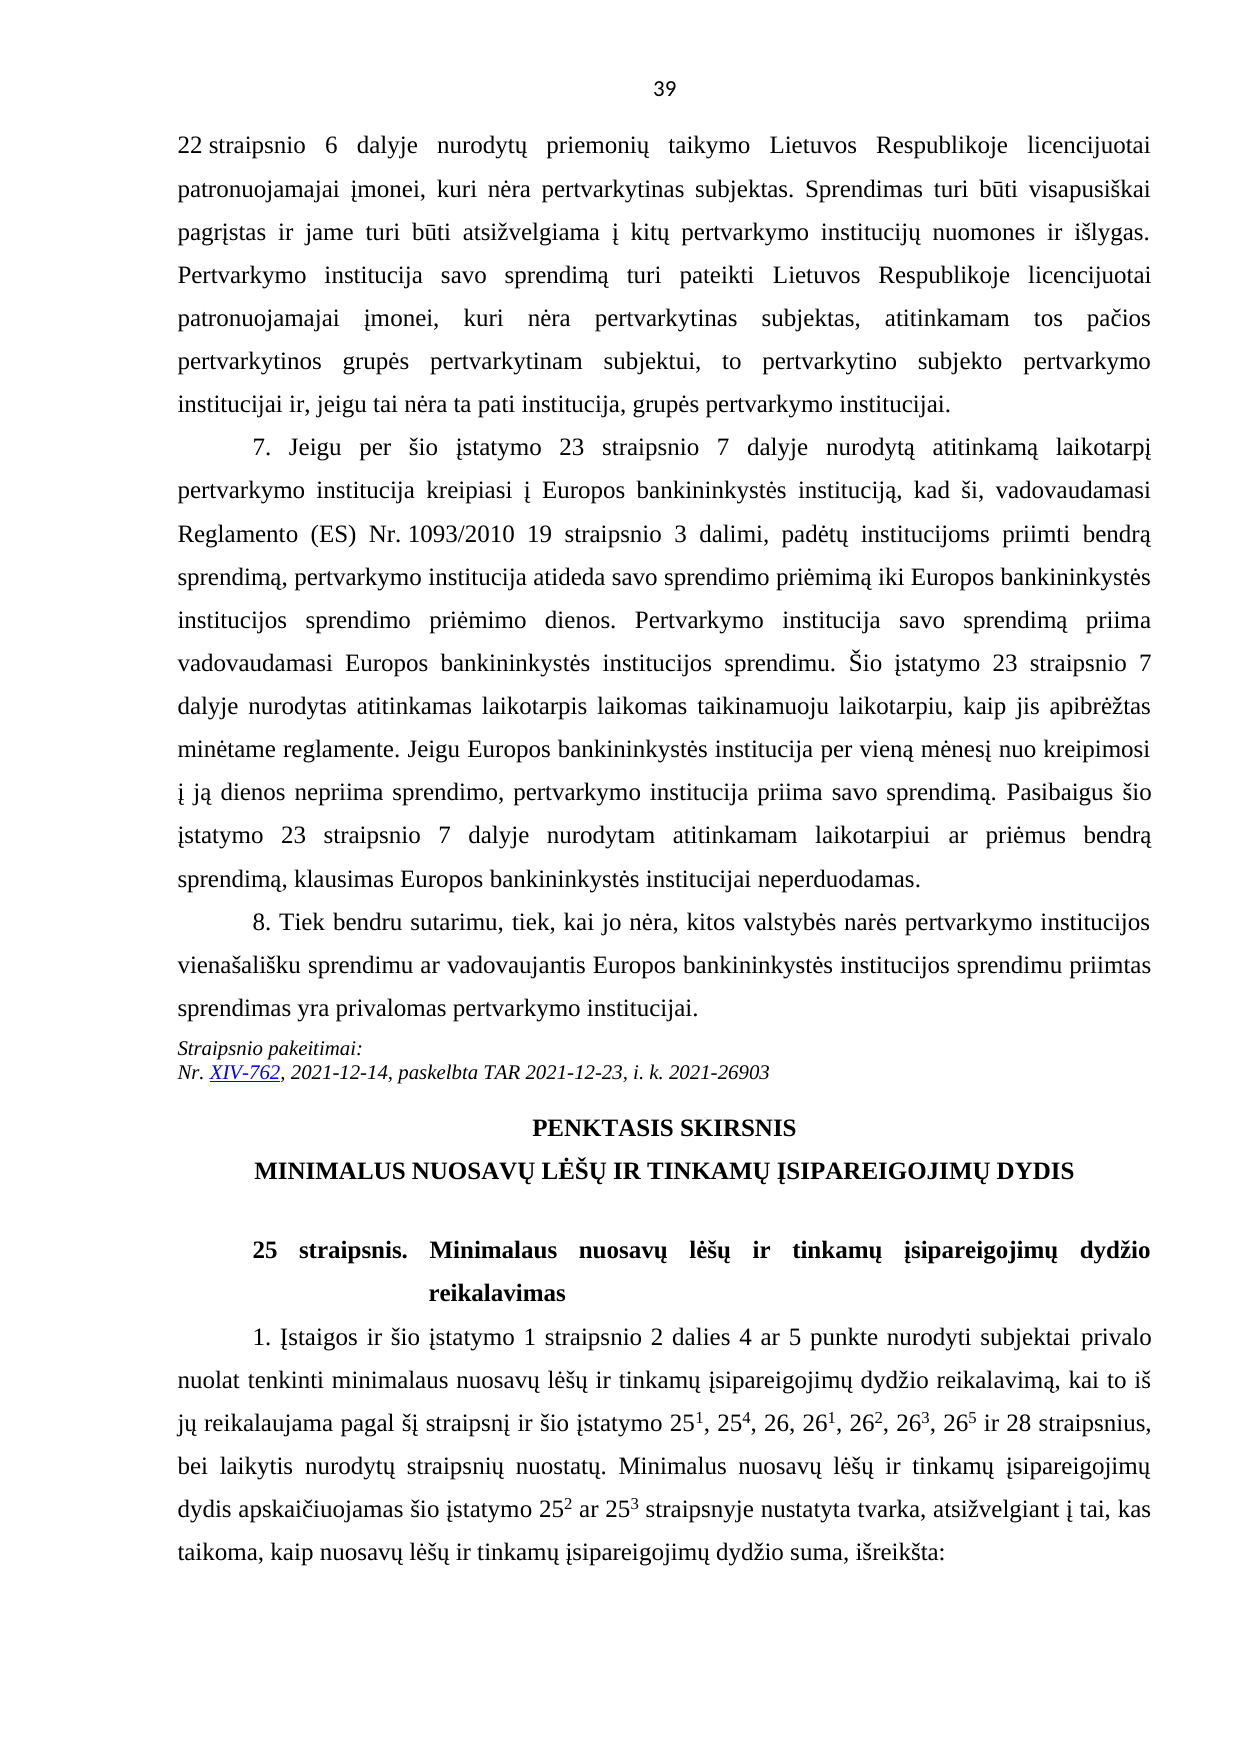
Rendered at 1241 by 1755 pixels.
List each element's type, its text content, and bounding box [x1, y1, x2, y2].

text Nr. XIV-762, 2021-12-14, paskelbta TAR 2021-12-23, i. k. 2021-26903 [177, 1060, 1152, 1084]
text Straipsnio pakeitimai: [177, 1036, 1152, 1060]
text 1. Įstaigos ir šio įstatymo 1 straipsnio 2 dalies 4 ar 5 punkte nurodyti subjektai privalo nuolat tenkinti minimalaus nuosavų lėšų ir tinkamų įsipareigojimų dydžio reikalavimą, kai to iš jų reikalaujama pagal šį straipsnį ir šio įstatymo 251, 254, 26, 261, 262, 263, 265 ir 28 straipsnius, bei laikytis nurodytų straipsnių nuostatų. Minimalus nuosavų lėšų ir tinkamų įsipareigojimų dydis apskaičiuojamas šio įstatymo 252 ar 253 straipsnyje nustatyta tvarka, atsižvelgiant į tai, kas taikoma, kaip nuosavų lėšų ir tinkamų įsipareigojimų dydžio suma, išreikšta: [177, 1322, 1152, 1566]
text PENKTASIS SKIRSNIS [177, 1113, 1152, 1142]
text 7. Jeigu per šio įstatymo 23 straipsnio 7 dalyje nurodytą atitinkamą laikotarpį pertvarkymo institucija kreipiasi į Europos bankininkystės instituciją, kad ši, vadovaudamasi Reglamento (ES) Nr. 1093/2010 19 straipsnio 3 dalimi, padėtų institucijoms priimti bendrą sprendimą, pertvarkymo institucija atideda savo sprendimo priėmimą iki Europos bankininkystės institucijos sprendimo priėmimo dienos. Pertvarkymo institucija savo sprendimą priima vadovaudamasi Europos bankininkystės institucijos sprendimu. Šio įstatymo 23 straipsnio 7 dalyje nurodytas atitinkamas laikotarpis laikomas taikinamuoju laikotarpiu, kaip jis apibrėžtas minėtame reglamente. Jeigu Europos bankininkystės institucija per vieną mėnesį nuo kreipimosi į ją dienos nepriima sprendimo, pertvarkymo institucija priima savo sprendimą. Pasibaigus šio įstatymo 23 straipsnio 7 dalyje nurodytam atitinkamam laikotarpiui ar priėmus bendrą sprendimą, klausimas Europos bankininkystės institucijai neperduodamas. [177, 432, 1152, 892]
text 25 straipsnis. Minimalaus nuosavų lėšų ir tinkamų įsipareigojimų dydžio reikalavimas [252, 1235, 1152, 1307]
text 22 straipsnio 6 dalyje nurodytų priemonių taikymo Lietuvos Respublikoje licencijuotai patronuojamajai įmonei, kuri nėra pertvarkytinas subjektas. Sprendimas turi būti visapusiškai pagrįstas ir jame turi būti atsižvelgiama į kitų pertvarkymo institucijų nuomones ir išlygas. Pertvarkymo institucija savo sprendimą turi pateikti Lietuvos Respublikoje licencijuotai patronuojamajai įmonei, kuri nėra pertvarkytinas subjektas, atitinkamam tos pačios pertvarkytinos grupės pertvarkytinam subjektui, to pertvarkytino subjekto pertvarkymo institucijai ir, jeigu tai nėra ta pati institucija, grupės pertvarkymo institucijai. [177, 131, 1152, 418]
text MINIMALUS NUOSAVŲ LĖŠŲ IR TINKAMŲ ĮSIPAREIGOJIMŲ DYDIS [177, 1156, 1152, 1185]
text 8. Tiek bendru sutarimu, tiek, kai jo nėra, kitos valstybės narės pertvarkymo institucijos vienašališku sprendimu ar vadovaujantis Europos bankininkystės institucijos sprendimu priimtas sprendimas yra privalomas pertvarkymo institucijai. [177, 907, 1152, 1022]
